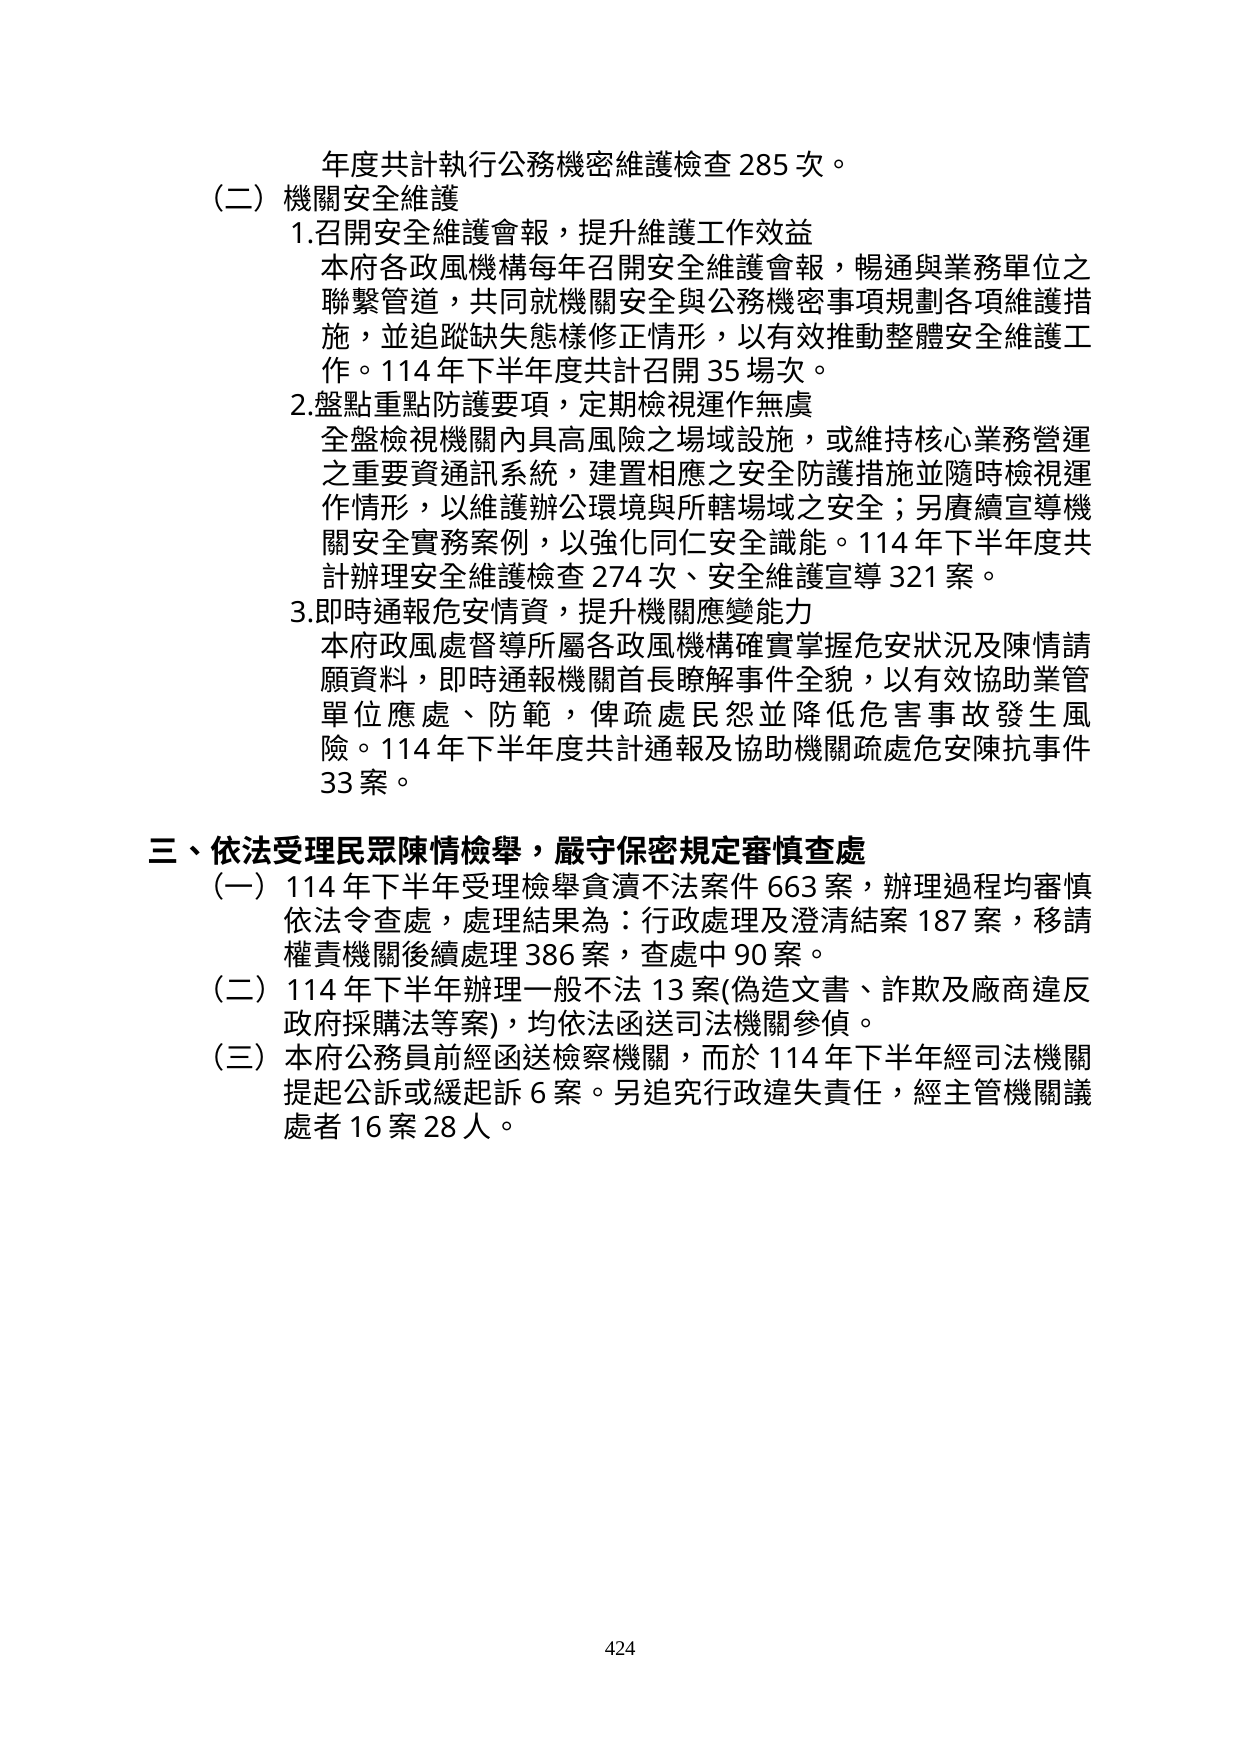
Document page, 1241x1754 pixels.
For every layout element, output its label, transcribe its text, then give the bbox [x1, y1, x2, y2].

text （二）機關安全維護 [195, 182, 1092, 216]
text 本府政風處督導所屬各政風機構確實掌握危安狀況及陳情請願資料，即時通報機關首長瞭解事件全貌，以有效協助業管單位應處、防範，俾疏處民怨並降低危害事故發生風險。114年下半年度共計通報及協助機關疏處危安陳抗事件33案。 [320, 629, 1092, 801]
text 年度共計執行公務機密維護檢查285次。 [320, 148, 1092, 182]
text 1.召開安全維護會報，提升維護工作效益 [288, 216, 1092, 251]
text （三）本府公務員前經函送檢察機關，而於114年下半年經司法機關提起公訴或緩起訴6案。另追究行政違失責任，經主管機關議處者16案28人。 [195, 1041, 1092, 1144]
text 全盤檢視機關內具高風險之場域設施，或維持核心業務營運之重要資通訊系統，建置相應之安全防護措施並隨時檢視運作情形，以維護辦公環境與所轄場域之安全；另賡續宣導機關安全實務案例，以強化同仁安全識能。114年下半年度共計辦理安全維護檢查274次、安全維護宣導321案。 [320, 423, 1092, 594]
text 2.盤點重點防護要項，定期檢視運作無虞 [288, 388, 1092, 423]
text （二）114年下半年辦理一般不法13案(偽造文書、詐欺及廠商違反政府採購法等案)，均依法函送司法機關參偵。 [195, 973, 1092, 1041]
text 3.即時通報危安情資，提升機關應變能力 [289, 594, 1092, 629]
text 三、依法受理民眾陳情檢舉，嚴守保密規定審慎查處 [148, 835, 1092, 869]
text 本府各政風機構每年召開安全維護會報，暢通與業務單位之聯繫管道，共同就機關安全與公務機密事項規劃各項維護措施，並追蹤缺失態樣修正情形，以有效推動整體安全維護工作。114年下半年度共計召開35場次。 [320, 251, 1092, 388]
text （一）114年下半年受理檢舉貪瀆不法案件663案，辦理過程均審慎依法令查處，處理結果為：行政處理及澄清結案187案，移請權責機關後續處理386案，查處中90案。 [195, 869, 1092, 973]
